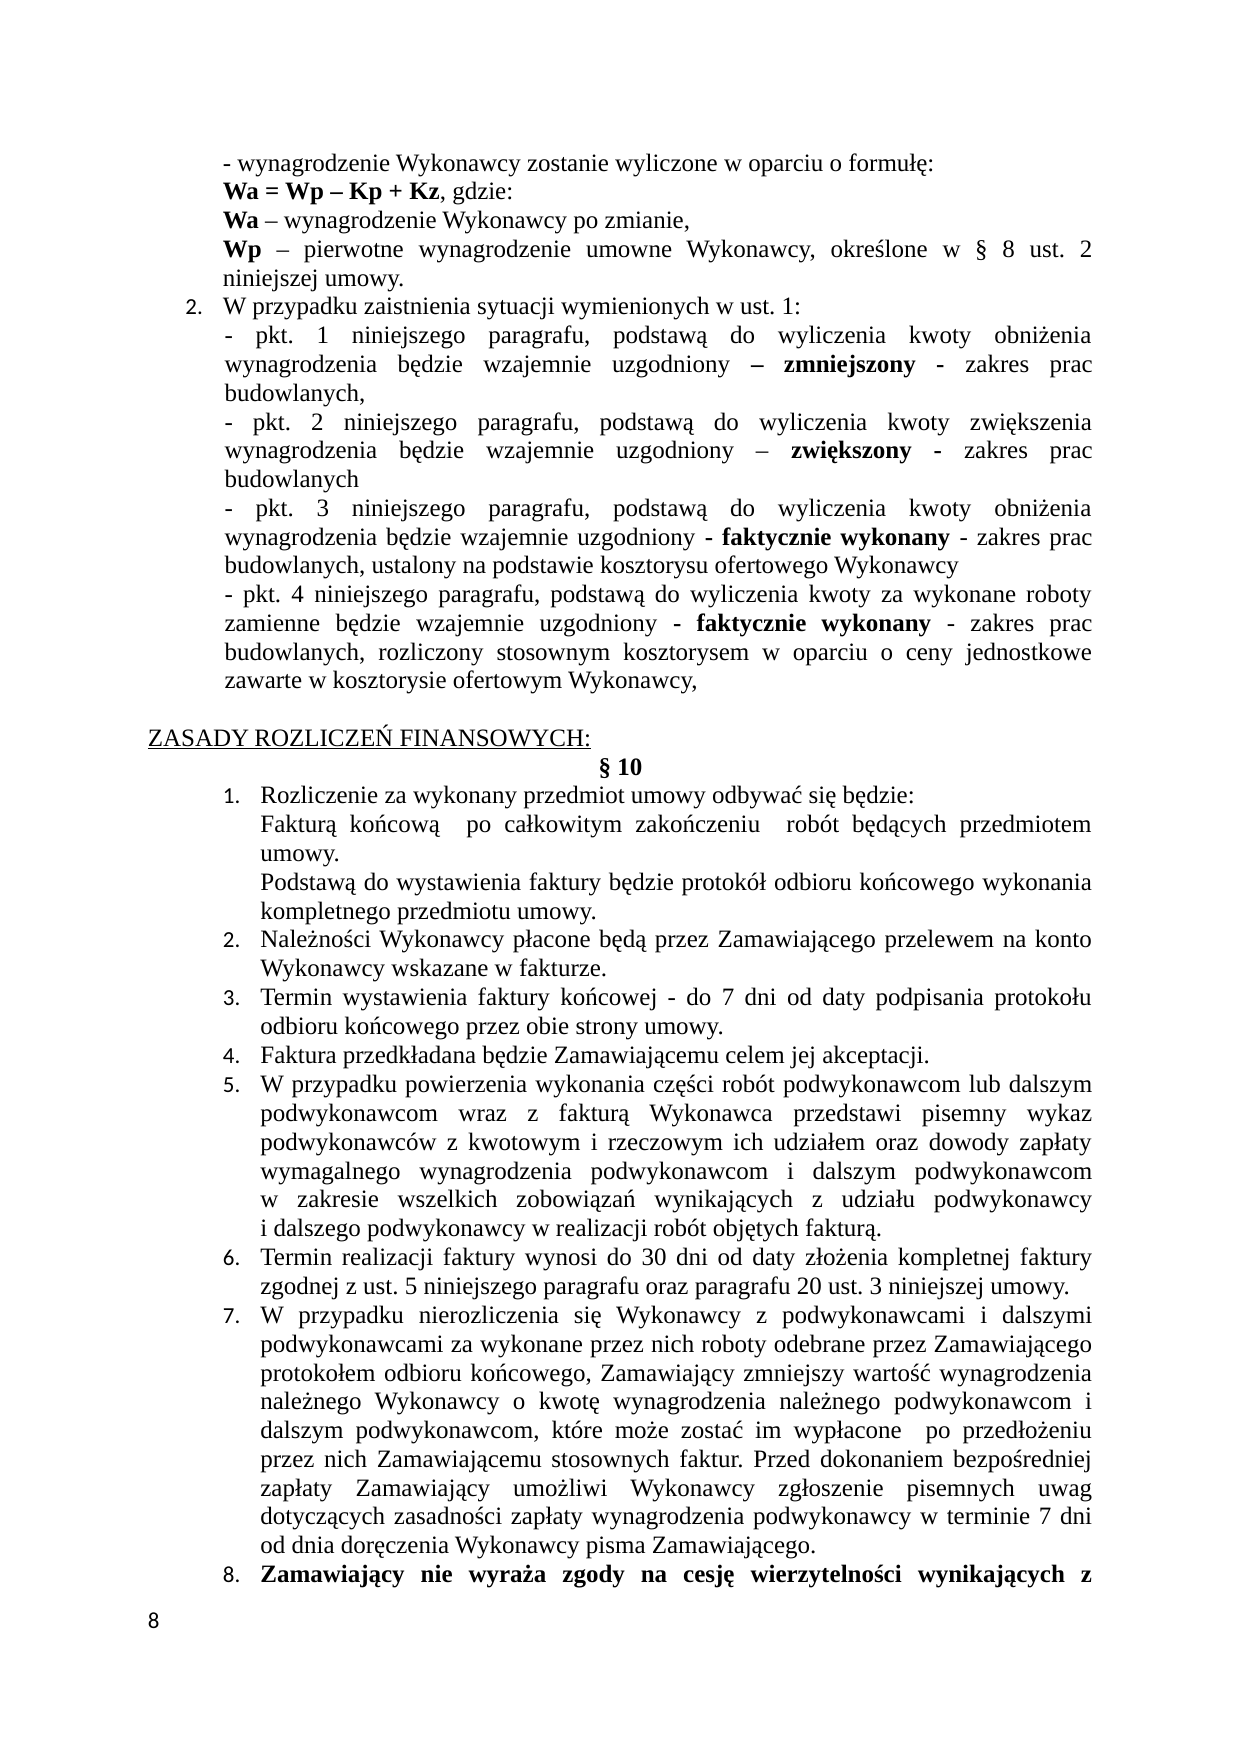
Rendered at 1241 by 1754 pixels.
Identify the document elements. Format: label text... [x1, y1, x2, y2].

text - pkt. 1 niniejszego paragrafu, podstawą do wyliczenia kwoty obniżenia wynagrodzenia będzie wzajemnie uzgodniony – zmniejszony - zakres prac budowlanych, [224, 320, 1093, 407]
list Fakturą końcową po całkowitym zakończeniu robót będących przedmiotem umowy. [260, 809, 1093, 867]
text - pkt. 2 niniejszego paragrafu, podstawą do wyliczenia kwoty zwiększenia wynagrodzenia będzie wzajemnie uzgodniony – zwiększony - zakres prac budowlanych [224, 407, 1093, 493]
list Wp – pierwotne wynagrodzenie umowne Wykonawcy, określone w § 8 ust. 2 niniejszej umowy. [223, 234, 1093, 291]
list Rozliczenie za wykonany przedmiot umowy odbywać się będzie: [223, 780, 1093, 809]
list W przypadku nierozliczenia się Wykonawcy z podwykonawcami i dalszymi podwykonawcami za wykonane przez nich roboty odebrane przez Zamawiającego protokołem odbioru końcowego, Zamawiający zmniejszy wartość wynagrodzenia należnego Wykonawcy o kwotę wynagrodzenia należnego podwykonawcom i dalszym podwykonawcom, które może zostać im wypłacone po przedłożeniu przez nich Zamawiającemu stosownych faktur. Przed dokonaniem bezpośredniej zapłaty Zamawiający umożliwi Wykonawcy zgłoszenie pisemnych uwag dotyczących zasadności zapłaty wynagrodzenia podwykonawcy w terminie 7 dni od dnia doręczenia Wykonawcy pisma Zamawiającego. [223, 1300, 1093, 1559]
list Zamawiający nie wyraża zgody na cesję wierzytelności wynikających z [223, 1559, 1093, 1588]
list W przypadku zaistnienia sytuacji wymienionych w ust. 1: [185, 291, 1093, 320]
list W przypadku powierzenia wykonania części robót podwykonawcom lub dalszym podwykonawcom wraz z fakturą Wykonawca przedstawi pisemny wykaz podwykonawców z kwotowym i rzeczowym ich udziałem oraz dowody zapłaty wymagalnego wynagrodzenia podwykonawcom i dalszym podwykonawcom w zakresie wszelkich zobowiązań wynikających z udziału podwykonawcy i dalszego podwykonawcy w realizacji robót objętych fakturą. [223, 1069, 1093, 1242]
list Wa – wynagrodzenie Wykonawcy po zmianie, [223, 205, 1093, 234]
text - pkt. 3 niniejszego paragrafu, podstawą do wyliczenia kwoty obniżenia wynagrodzenia będzie wzajemnie uzgodniony - faktycznie wykonany - zakres prac budowlanych, ustalony na podstawie kosztorysu ofertowego Wykonawcy [224, 493, 1093, 579]
list Faktura przedkładana będzie Zamawiającemu celem jej akceptacji. [223, 1040, 1093, 1069]
text - pkt. 4 niniejszego paragrafu, podstawą do wyliczenia kwoty za wykonane roboty zamienne będzie wzajemnie uzgodniony - faktycznie wykonany - zakres prac budowlanych, rozliczony stosownym kosztorysem w oparciu o ceny jednostkowe zawarte w kosztorysie ofertowym Wykonawcy, [224, 579, 1093, 694]
list Termin realizacji faktury wynosi do 30 dni od daty złożenia kompletnej faktury zgodnej z ust. 5 niniejszego paragrafu oraz paragrafu 20 ust. 3 niniejszej umowy. [223, 1242, 1093, 1300]
list Podstawą do wystawienia faktury będzie protokół odbioru końcowego wykonania kompletnego przedmiotu umowy. [260, 867, 1093, 924]
text ZASADY ROZLICZEŃ FINANSOWYCH: [148, 723, 1093, 752]
list Wa = Wp – Kp + Kz, gdzie: [223, 176, 1093, 205]
list - wynagrodzenie Wykonawcy zostanie wyliczone w oparciu o formułę: [223, 148, 1093, 176]
list Termin wystawienia faktury końcowej - do 7 dni od daty podpisania protokołu odbioru końcowego przez obie strony umowy. [223, 982, 1093, 1040]
text § 10 [148, 752, 1093, 780]
list Należności Wykonawcy płacone będą przez Zamawiającego przelewem na konto Wykonawcy wskazane w fakturze. [223, 924, 1093, 982]
